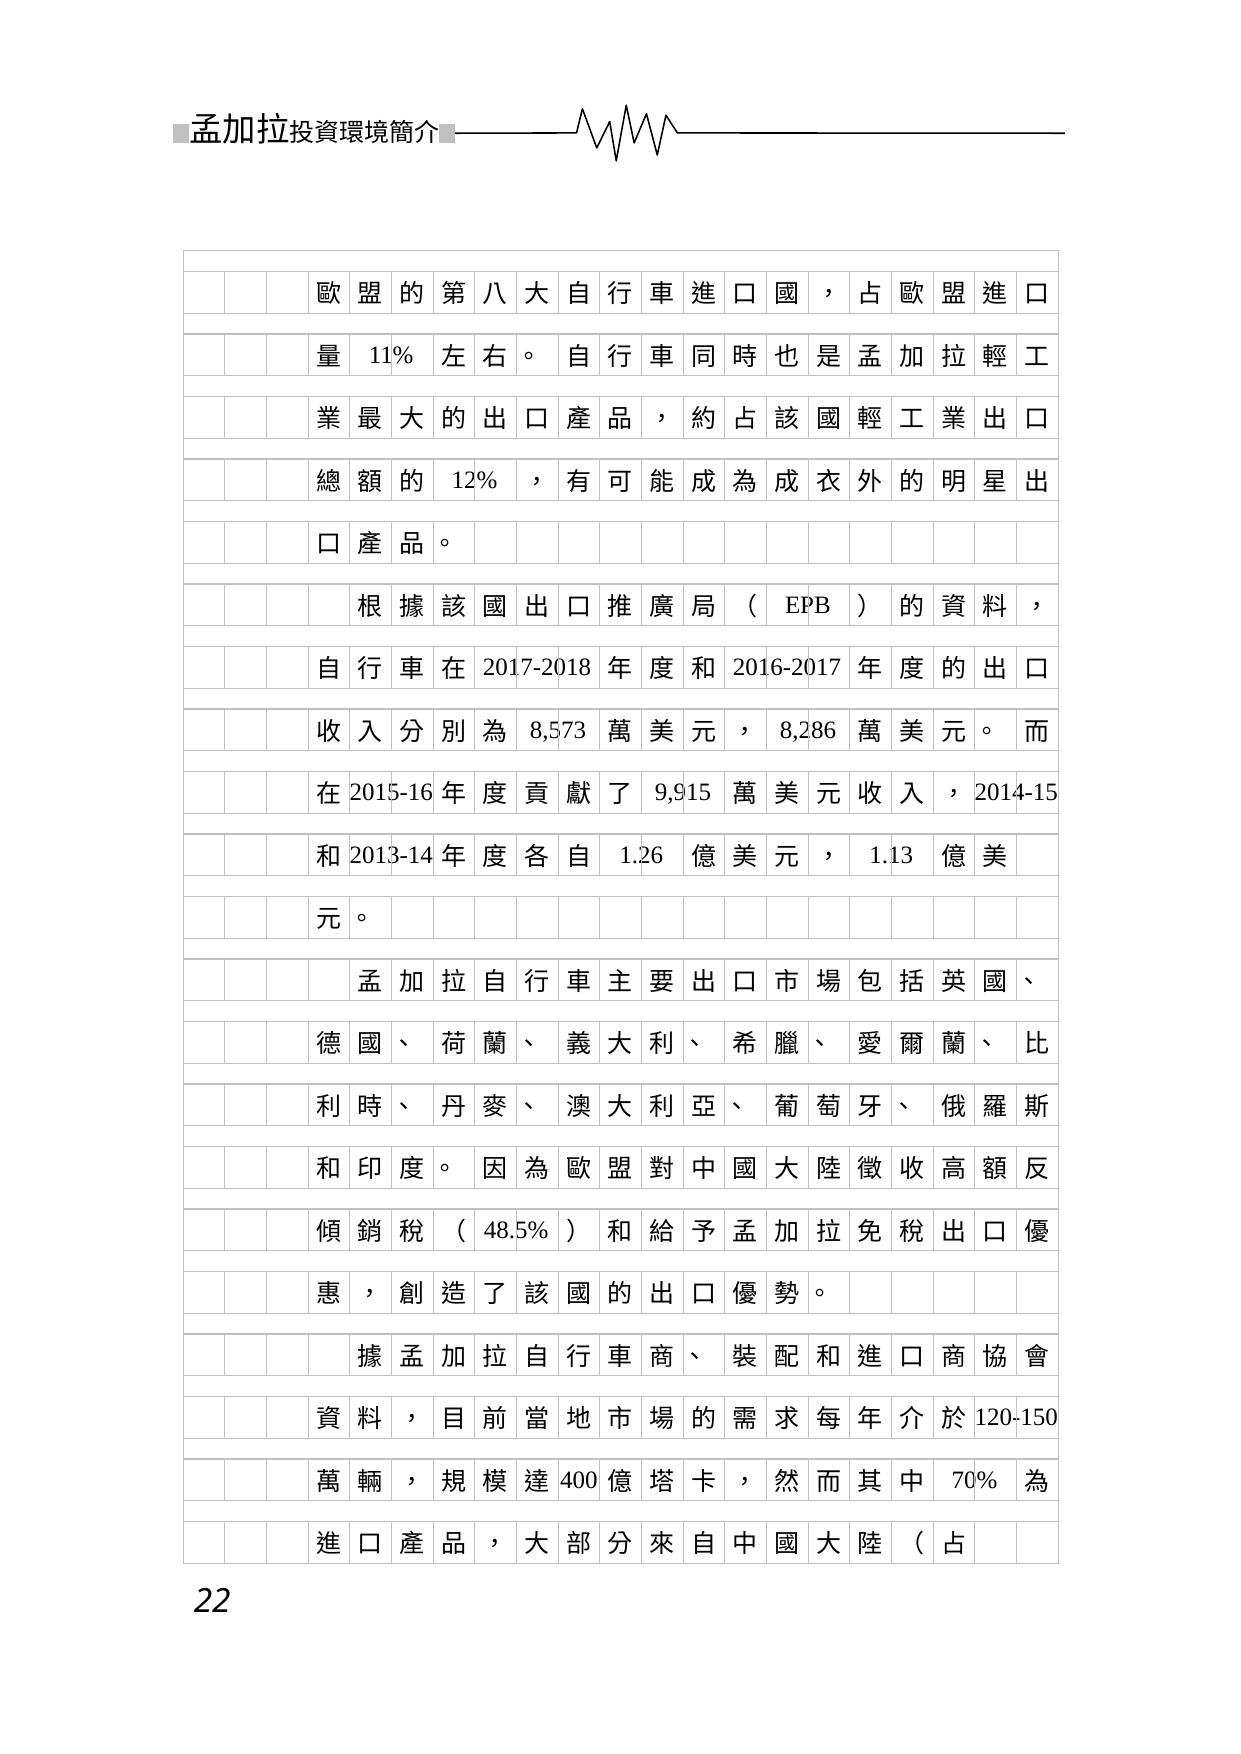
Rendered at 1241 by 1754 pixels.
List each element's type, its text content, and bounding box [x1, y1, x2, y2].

text 自行車是輕工業重要的項目之一，孟加拉每年生產約200萬輛自行車，其中近120萬輛出口。孟加拉是次於臺灣和柬埔寨的歐盟的第三大非歐盟自行車進口來源，也是歐盟的第八大自行車進口國，占歐盟進口量11%左右。自行車同時也是孟加拉輕工業最大的出口產品，約占該國輕工業出口總額的12%，有可能成為成衣外的明星出口產品。 [281, 376, 1058, 396]
text 根據該國出口推廣局（EPB）的資料，自行車在2017-2018年度和2016-2017年度的出口收入分別為8,573萬美元，8,286萬美元。而在2015-16年度貢獻了9,915萬美元收入，2014-15和2013-14年度各自1.26億美元，1.13億美元。 [281, 751, 1058, 771]
text 孟加拉自行車主要出口市場包括英國、德國、荷蘭、義大利、希臘、愛爾蘭、比利時、丹麥、澳大利亞、葡萄牙、俄羅斯和印度。因為歐盟對中國大陸徵收高額反傾銷稅（48.5%）和給予孟加拉免稅出口優惠，創造了該國的出口優勢。 [281, 1064, 1058, 1083]
text 孟加拉自行車主要出口市場包括英國、德國、荷蘭、義大利、希臘、愛爾蘭、比利時、丹麥、澳大利亞、葡萄牙、俄羅斯和印度。因為歐盟對中國大陸徵收高額反傾銷稅（48.5%）和給予孟加拉免稅出口優惠，創造了該國的出口優勢。 [281, 1189, 1058, 1208]
text 孟加拉自行車主要出口市場包括英國、德國、荷蘭、義大利、希臘、愛爾蘭、比利時、丹麥、澳大利亞、葡萄牙、俄羅斯和印度。因為歐盟對中國大陸徵收高額反傾銷稅（48.5%）和給予孟加拉免稅出口優惠，創造了該國的出口優勢。 [281, 1251, 1058, 1271]
text 孟加拉自行車主要出口市場包括英國、德國、荷蘭、義大利、希臘、愛爾蘭、比利時、丹麥、澳大利亞、葡萄牙、俄羅斯和印度。因為歐盟對中國大陸徵收高額反傾銷稅（48.5%）和給予孟加拉免稅出口優惠，創造了該國的出口優勢。 [281, 939, 1058, 958]
text 孟加拉自行車主要出口市場包括英國、德國、荷蘭、義大利、希臘、愛爾蘭、比利時、丹麥、澳大利亞、葡萄牙、俄羅斯和印度。因為歐盟對中國大陸徵收高額反傾銷稅（48.5%）和給予孟加拉免稅出口優惠，創造了該國的出口優勢。 [281, 1126, 1058, 1146]
text 自行車是輕工業重要的項目之一，孟加拉每年生產約200萬輛自行車，其中近120萬輛出口。孟加拉是次於臺灣和柬埔寨的歐盟的第三大非歐盟自行車進口來源，也是歐盟的第八大自行車進口國，占歐盟進口量11%左右。自行車同時也是孟加拉輕工業最大的出口產品，約占該國輕工業出口總額的12%，有可能成為成衣外的明星出口產品。 [281, 314, 1058, 333]
text 據孟加拉自行車商、裝配和進口商協會資料，目前當地市場的需求每年介於120-150萬輛，規模達400億塔卡，然而其中70%為進口產品，大部分來自中國大陸（占60%）和印度，僅3成為當地製品。 [281, 1376, 1058, 1396]
text 自行車是輕工業重要的項目之一，孟加拉每年生產約200萬輛自行車，其中近120萬輛出口。孟加拉是次於臺灣和柬埔寨的歐盟的第三大非歐盟自行車進口來源，也是歐盟的第八大自行車進口國，占歐盟進口量11%左右。自行車同時也是孟加拉輕工業最大的出口產品，約占該國輕工業出口總額的12%，有可能成為成衣外的明星出口產品。 [281, 251, 1058, 271]
text 根據該國出口推廣局（EPB）的資料，自行車在2017-2018年度和2016-2017年度的出口收入分別為8,573萬美元，8,286萬美元。而在2015-16年度貢獻了9,915萬美元收入，2014-15和2013-14年度各自1.26億美元，1.13億美元。 [281, 626, 1058, 646]
text 據孟加拉自行車商、裝配和進口商協會資料，目前當地市場的需求每年介於120-150萬輛，規模達400億塔卡，然而其中70%為進口產品，大部分來自中國大陸（占60%）和印度，僅3成為當地製品。 [281, 1439, 1058, 1458]
text 根據該國出口推廣局（EPB）的資料，自行車在2017-2018年度和2016-2017年度的出口收入分別為8,573萬美元，8,286萬美元。而在2015-16年度貢獻了9,915萬美元收入，2014-15和2013-14年度各自1.26億美元，1.13億美元。 [281, 689, 1058, 708]
text 根據該國出口推廣局（EPB）的資料，自行車在2017-2018年度和2016-2017年度的出口收入分別為8,573萬美元，8,286萬美元。而在2015-16年度貢獻了9,915萬美元收入，2014-15和2013-14年度各自1.26億美元，1.13億美元。 [281, 814, 1058, 833]
text 自行車是輕工業重要的項目之一，孟加拉每年生產約200萬輛自行車，其中近120萬輛出口。孟加拉是次於臺灣和柬埔寨的歐盟的第三大非歐盟自行車進口來源，也是歐盟的第八大自行車進口國，占歐盟進口量11%左右。自行車同時也是孟加拉輕工業最大的出口產品，約占該國輕工業出口總額的12%，有可能成為成衣外的明星出口產品。 [281, 439, 1058, 458]
text 自行車是輕工業重要的項目之一，孟加拉每年生產約200萬輛自行車，其中近120萬輛出口。孟加拉是次於臺灣和柬埔寨的歐盟的第三大非歐盟自行車進口來源，也是歐盟的第八大自行車進口國，占歐盟進口量11%左右。自行車同時也是孟加拉輕工業最大的出口產品，約占該國輕工業出口總額的12%，有可能成為成衣外的明星出口產品。 [281, 501, 1058, 521]
text 據孟加拉自行車商、裝配和進口商協會資料，目前當地市場的需求每年介於120-150萬輛，規模達400億塔卡，然而其中70%為進口產品，大部分來自中國大陸（占60%）和印度，僅3成為當地製品。 [281, 1501, 1058, 1521]
text 據孟加拉自行車商、裝配和進口商協會資料，目前當地市場的需求每年介於120-150萬輛，規模達400億塔卡，然而其中70%為進口產品，大部分來自中國大陸（占60%）和印度，僅3成為當地製品。 [281, 1314, 1058, 1333]
text 孟加拉自行車主要出口市場包括英國、德國、荷蘭、義大利、希臘、愛爾蘭、比利時、丹麥、澳大利亞、葡萄牙、俄羅斯和印度。因為歐盟對中國大陸徵收高額反傾銷稅（48.5%）和給予孟加拉免稅出口優惠，創造了該國的出口優勢。 [281, 1001, 1058, 1021]
text 根據該國出口推廣局（EPB）的資料，自行車在2017-2018年度和2016-2017年度的出口收入分別為8,573萬美元，8,286萬美元。而在2015-16年度貢獻了9,915萬美元收入，2014-15和2013-14年度各自1.26億美元，1.13億美元。 [281, 876, 1058, 896]
text 根據該國出口推廣局（EPB）的資料，自行車在2017-2018年度和2016-2017年度的出口收入分別為8,573萬美元，8,286萬美元。而在2015-16年度貢獻了9,915萬美元收入，2014-15和2013-14年度各自1.26億美元，1.13億美元。 [281, 564, 1058, 583]
